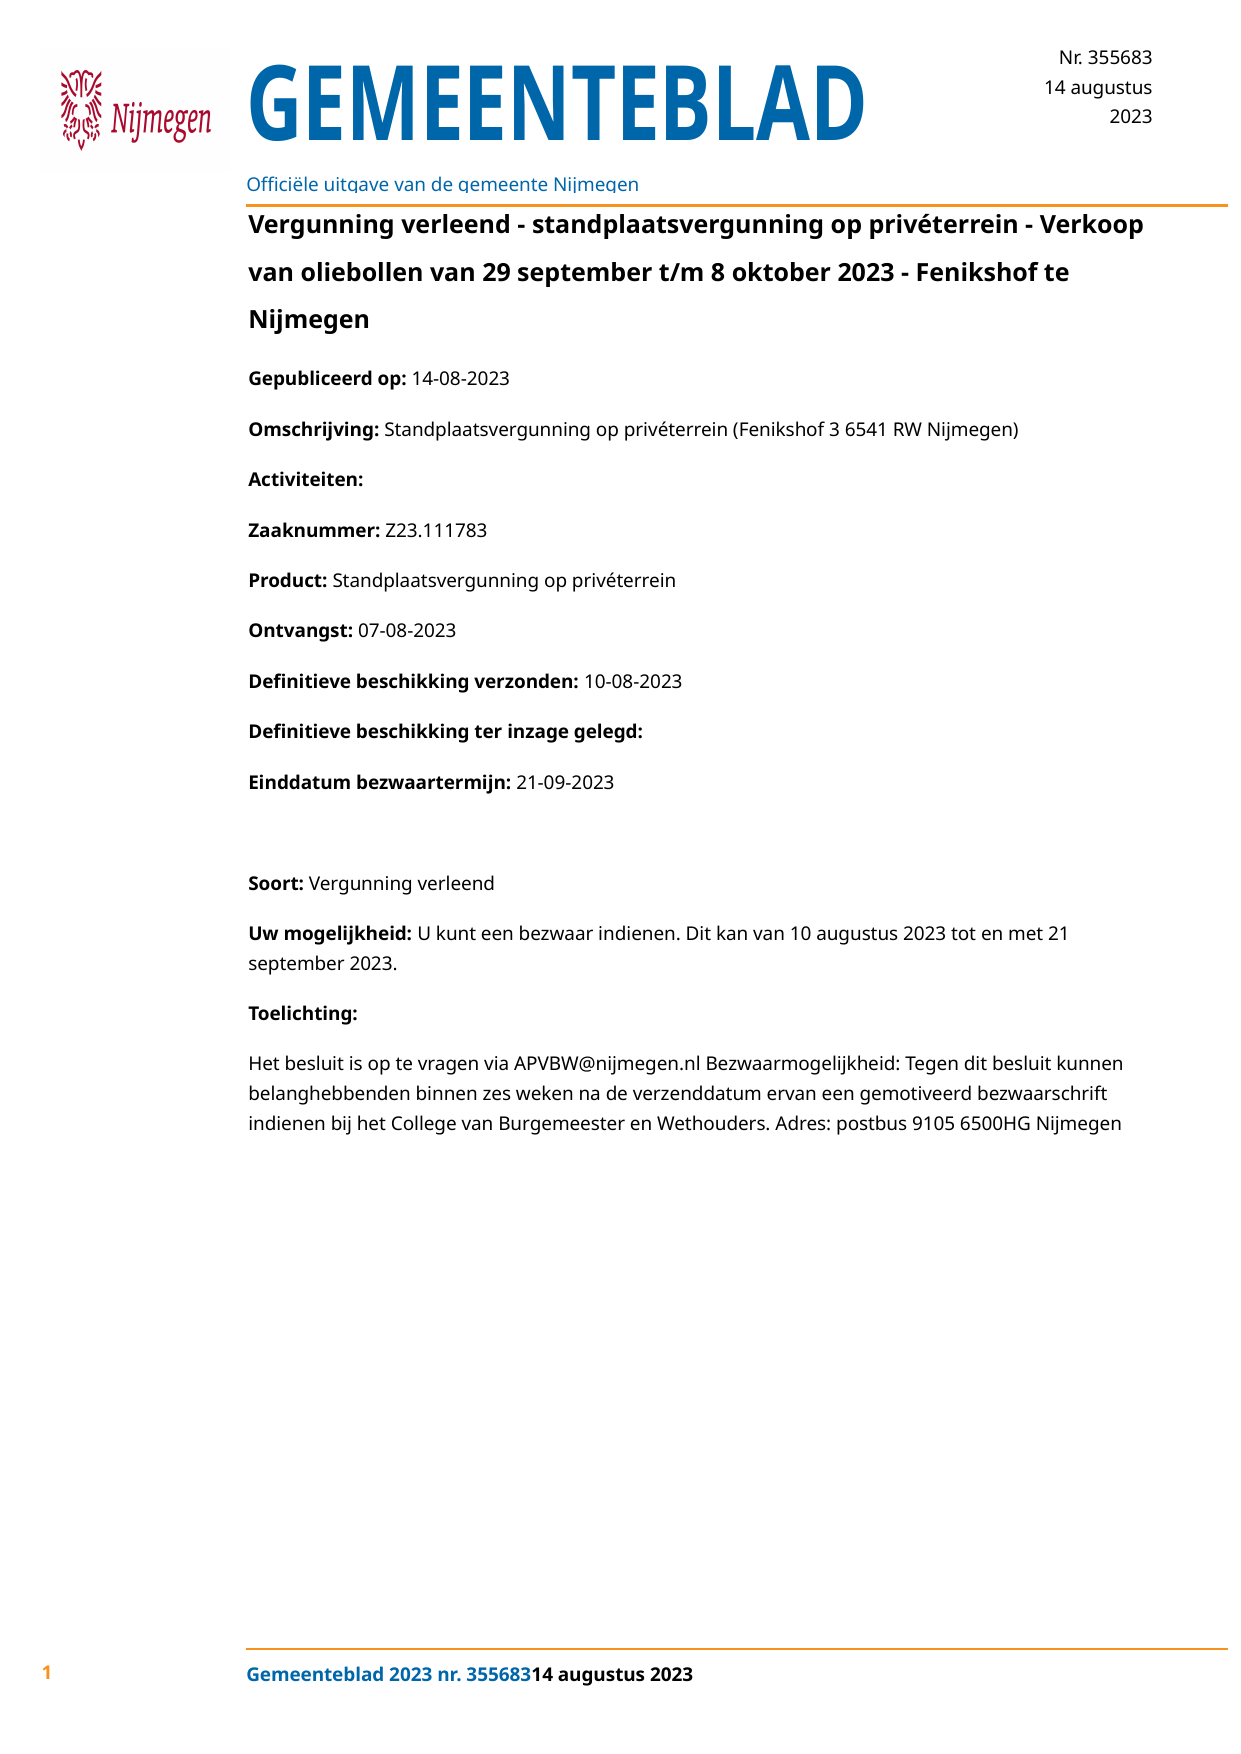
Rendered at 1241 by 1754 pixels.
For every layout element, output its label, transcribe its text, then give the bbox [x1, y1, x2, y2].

text Product: Standplaatsvergunning op privéterrein [248, 567, 1152, 593]
text Uw mogelijkheid: U kunt een bezwaar indienen. Dit kan van 10 augustus 2023 tot en met 21 september 2023. [248, 920, 1152, 975]
text Zaaknummer: Z23.111783 [248, 517, 1152, 542]
picture [41, 47, 231, 172]
text Ontvangst: 07-08-2023 [248, 618, 1152, 643]
text Soort: Vergunning verleend [248, 870, 1152, 895]
text Definitieve beschikking ter inzage gelegd: [248, 718, 1152, 744]
text Activiteiten: [248, 466, 1152, 492]
text Omschrijving: Standplaatsvergunning op privéterrein (Fenikshof 3 6541 RW Nijmegen) [248, 416, 1152, 442]
text Einddatum bezwaartermijn: 21-09-2023 [248, 769, 1152, 794]
text Vergunning verleend - standplaatsvergunning op privéterrein - Verkoop van oliebollen van 29 september t/m 8 oktober 2023 - Fenikshof te Nijmegen [248, 207, 1152, 336]
text Gepubliceerd op: 14-08-2023 [248, 366, 1152, 391]
text Toelichting: [248, 1000, 1152, 1026]
text Het besluit is op te vragen via APVBW@nijmegen.nl Bezwaarmogelijkheid: Tegen dit besluit kunnen belanghebbenden binnen zes weken na de verzenddatum ervan een gemotiveerd bezwaarschrift indienen bij het College van Burgemeester en Wethouders. Adres: postbus 9105 6500HG Nijmegen [248, 1051, 1152, 1135]
text Definitieve beschikking verzonden: 10-08-2023 [248, 668, 1152, 694]
